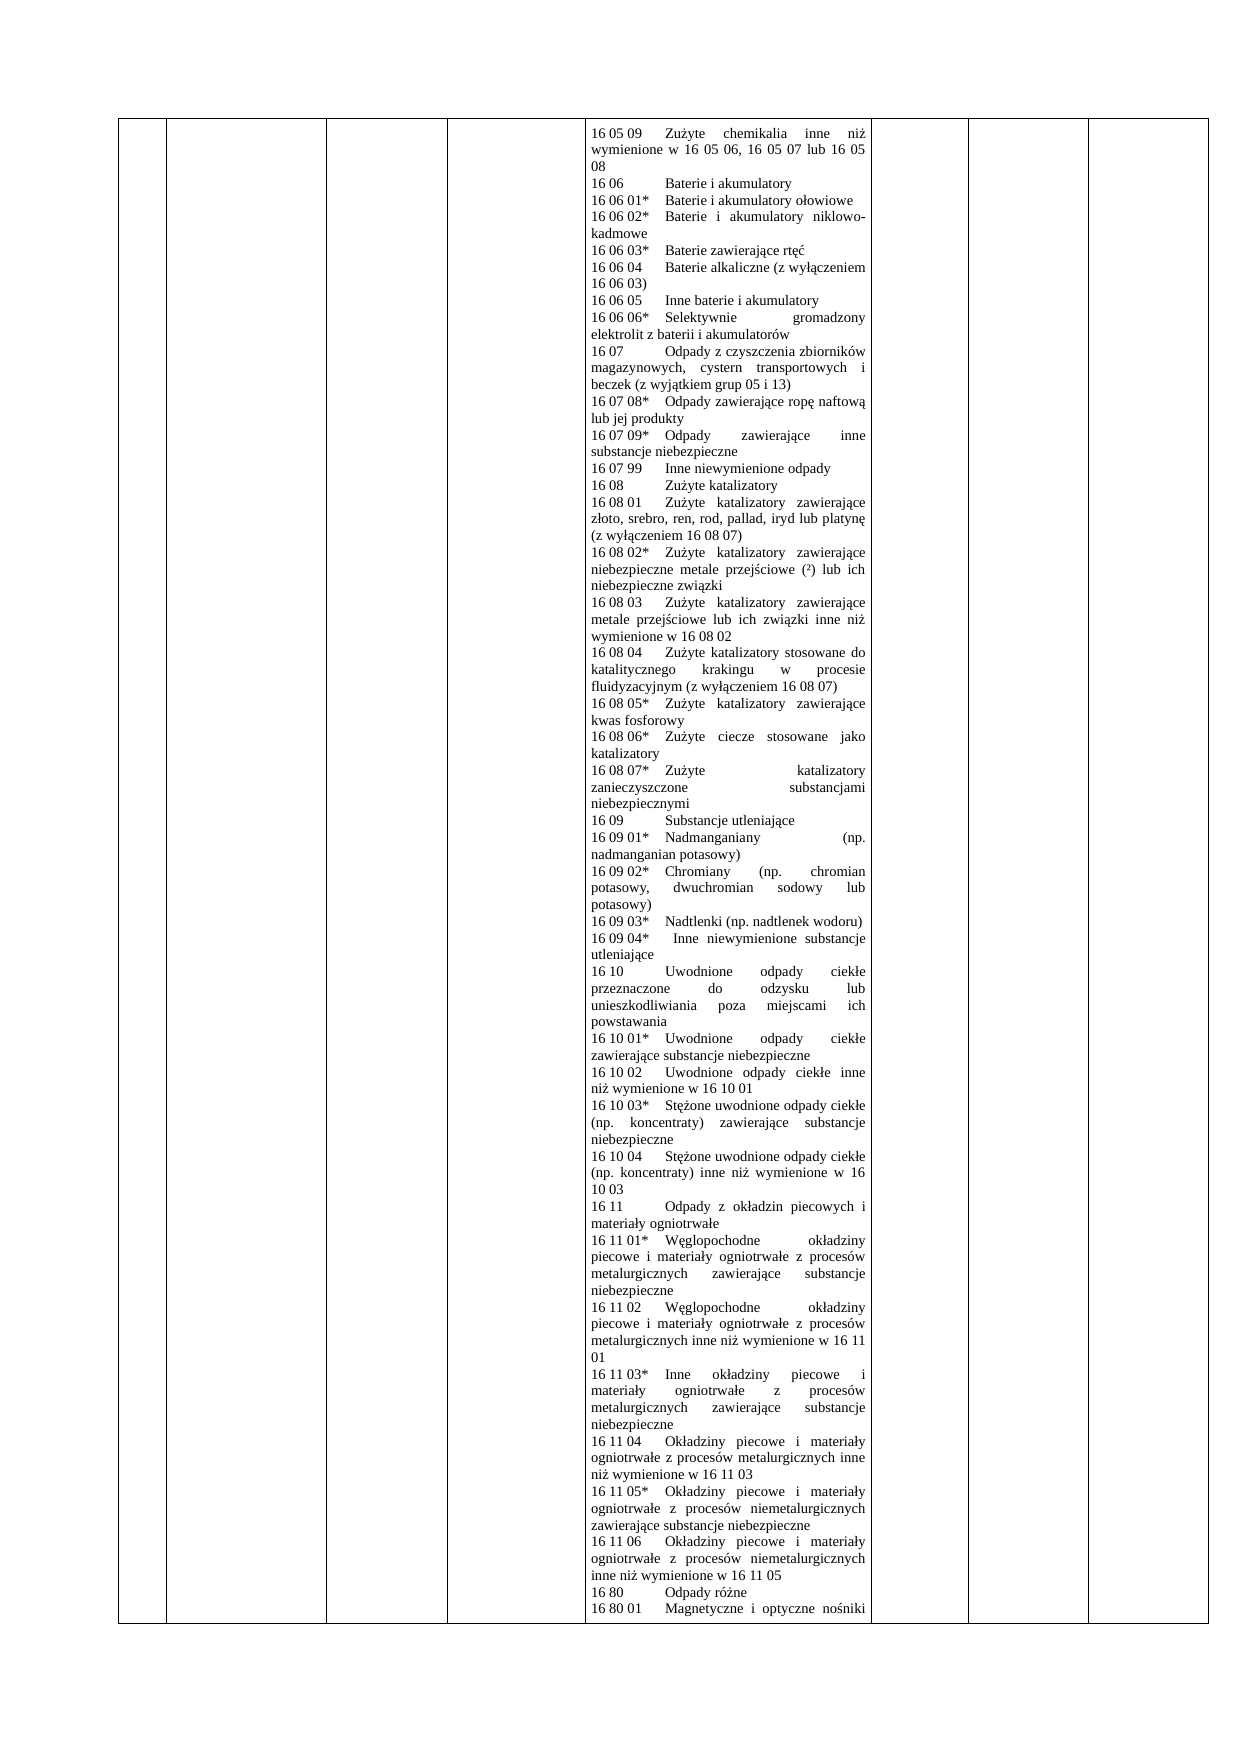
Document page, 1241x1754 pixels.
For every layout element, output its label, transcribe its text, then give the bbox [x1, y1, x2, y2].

table_cell [167, 119, 326, 1623]
table_cell [448, 119, 585, 1623]
table_cell [327, 119, 447, 1623]
table_cell 16 05 09 Zużyte chemikalia inne niż wymienione w 16 05 06, 16 05 07 lub 16 05 08 16 06 Baterie i akumulatory 16 06 01* Baterie i akumulatory ołowiowe 16 06 02* Baterie i akumulatory niklowo-kadmowe 16 06 03* Baterie zawierające rtęć 16 06 04 Baterie alkaliczne (z wyłączeniem 16 06 03) 16 06 05 Inne baterie i akumulatory 16 06 06* Selektywnie gromadzony elektrolit z baterii i akumulatorów 16 07 Odpady z czyszczenia zbiorników magazynowych, cystern transportowych i beczek (z wyjątkiem grup 05 i 13) 16 07 08* Odpady zawierające ropę naftową lub jej produkty 16 07 09* Odpady zawierające inne substancje niebezpieczne 16 07 99 Inne niewymienione odpady 16 08 Zużyte katalizatory 16 08 01 Zużyte katalizatory zawierające złoto, srebro, ren, rod, pallad, iryd lub platynę (z wyłączeniem 16 08 07) 16 08 02* Zużyte katalizatory zawierające niebezpieczne metale przejściowe (²) lub ich niebezpieczne związki 16 08 03 Zużyte katalizatory zawierające metale przejściowe lub ich związki inne niż wymienione w 16 08 02 16 08 04 Zużyte katalizatory stosowane do katalitycznego krakingu w procesie fluidyzacyjnym (z wyłączeniem 16 08 07) 16 08 05* Zużyte katalizatory zawierające kwas fosforowy 16 08 06* Zużyte ciecze stosowane jako katalizatory 16 08 07* Zużyte katalizatory zanieczyszczone substancjami niebezpiecznymi 16 09 Substancje utleniające 16 09 01* Nadmanganiany (np. nadmanganian potasowy) 16 09 02* Chromiany (np. chromian potasowy, dwuchromian sodowy lub potasowy) 16 09 03* Nadtlenki (np. nadtlenek wodoru) 16 09 04* Inne niewymienione substancje utleniające 16 10 Uwodnione odpady ciekłe przeznaczone do odzysku lub unieszkodliwiania poza miejscami ich powstawania 16 10 01* Uwodnione odpady ciekłe zawierające substancje niebezpieczne 16 10 02 Uwodnione odpady ciekłe inne niż wymienione w 16 10 01 16 10 03* Stężone uwodnione odpady ciekłe (np. koncentraty) zawierające substancje niebezpieczne 16 10 04 Stężone uwodnione odpady ciekłe (np. koncentraty) inne niż wymienione w 16 10 03 16 11 Odpady z okładzin piecowych i materiały ogniotrwałe 16 11 01* Węglopochodne okładziny piecowe i materiały ogniotrwałe z procesów metalurgicznych zawierające substancje niebezpieczne 16 11 02 Węglopochodne okładziny piecowe i materiały ogniotrwałe z procesów metalurgicznych inne niż wymienione w 16 11 01 16 11 03* Inne okładziny piecowe i materiały ogniotrwałe z procesów metalurgicznych zawierające substancje niebezpieczne 16 11 04 Okładziny piecowe i materiały ogniotrwałe z procesów metalurgicznych inne niż wymienione w 16 11 03 16 11 05* Okładziny piecowe i materiały ogniotrwałe z procesów niemetalurgicznych zawierające substancje niebezpieczne 16 11 06 Okładziny piecowe i materiały ogniotrwałe z procesów niemetalurgicznych inne niż wymienione w 16 11 05 16 80 Odpady różne 16 80 01 Magnetyczne i optyczne nośniki [586, 119, 871, 1623]
table_cell [119, 119, 166, 1623]
table_cell [1089, 119, 1208, 1623]
table_cell [969, 119, 1088, 1623]
table_cell [872, 119, 968, 1623]
